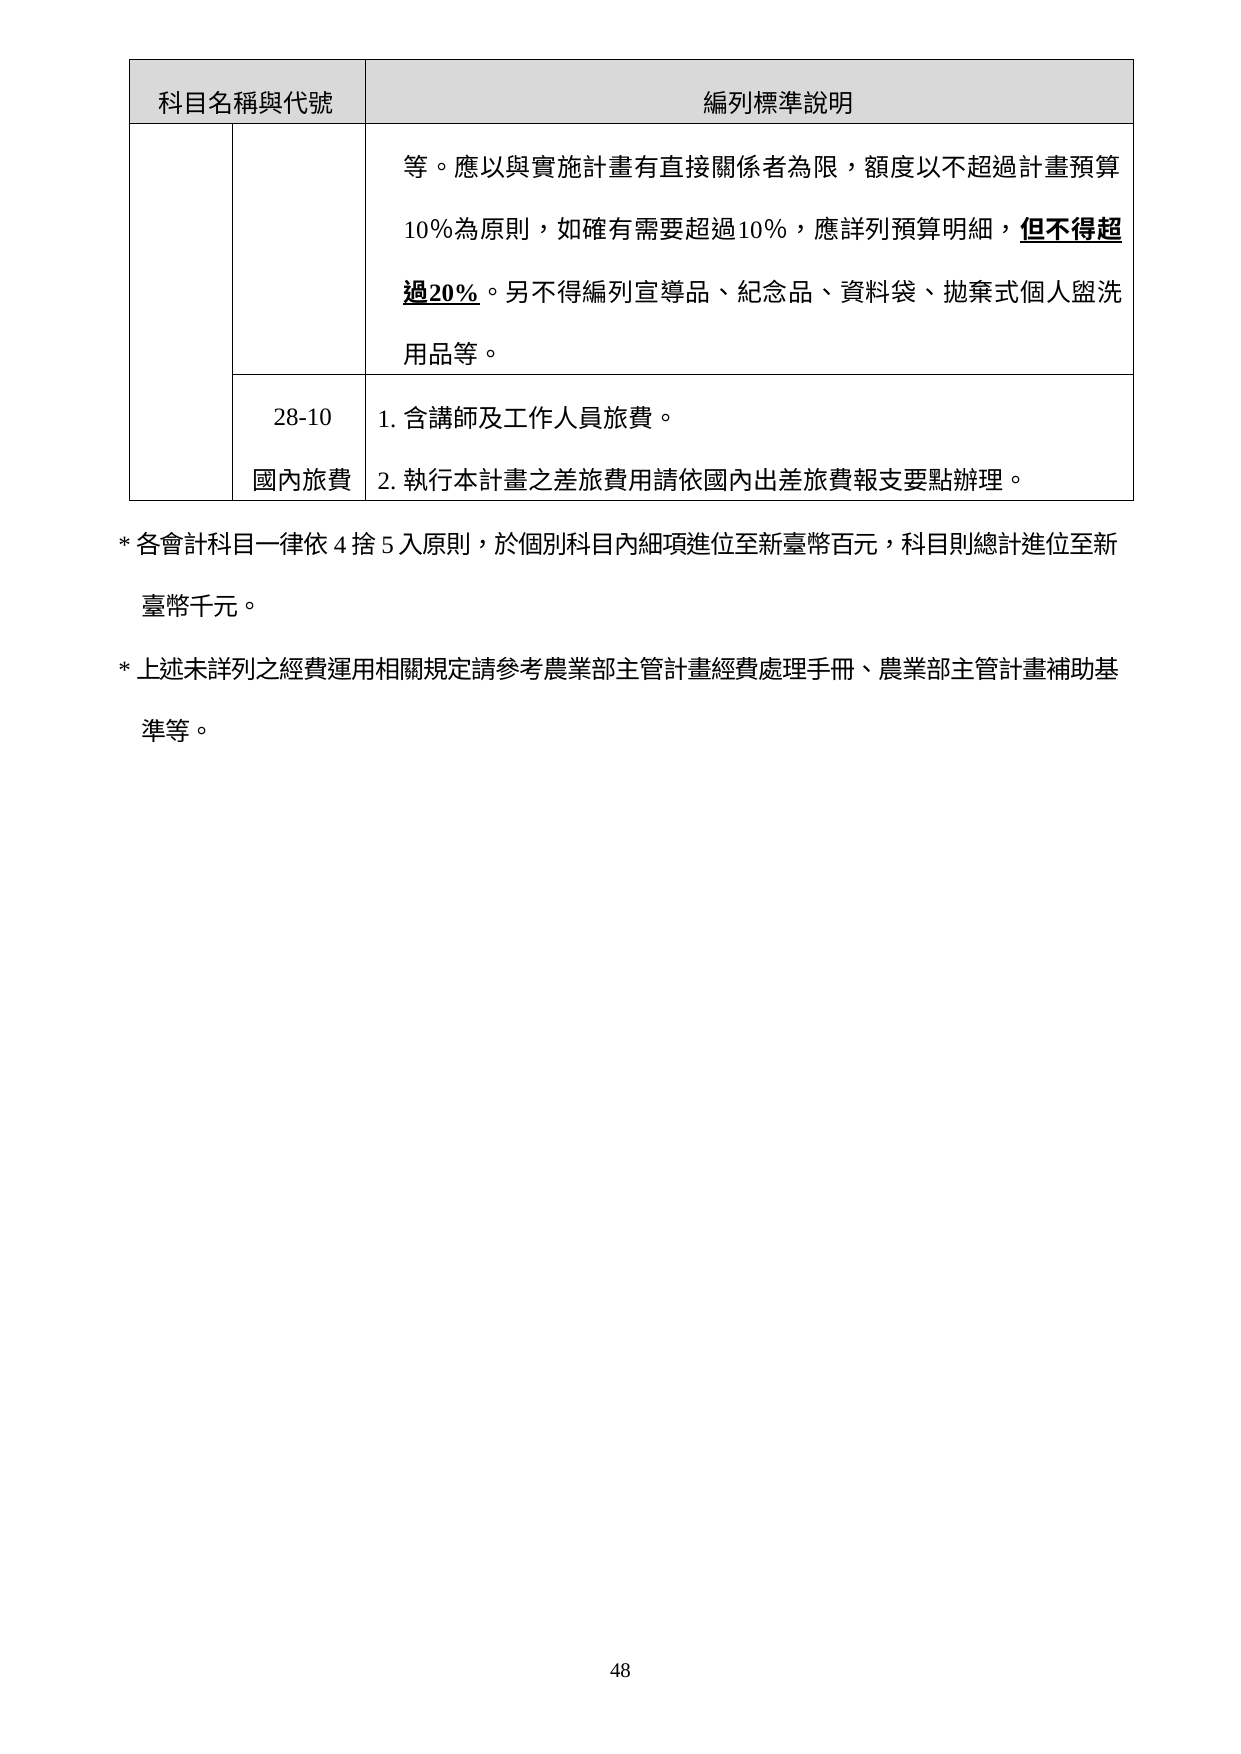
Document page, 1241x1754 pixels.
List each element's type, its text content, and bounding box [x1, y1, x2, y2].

table_cell 28-10 國內旅費 [233, 375, 365, 500]
table_cell [130, 124, 232, 500]
table_cell 含講師及工作人員旅費。 執行本計畫之差旅費用請依國內出差旅費報支要點辦理。 [366, 375, 1133, 500]
table_header 科目名稱與代號 [130, 60, 365, 123]
table_header 編列標準說明 [366, 60, 1133, 123]
table_cell [233, 124, 365, 374]
text * 上述未詳列之經費運用相關規定請參考農業部主管計畫經費處理手冊、農業部主管計畫補助基準等。 [118, 626, 1122, 751]
text * 各會計科目一律依4捨5入原則，於個別科目內細項進位至新臺幣百元，科目則總計進位至新臺幣千元。 [118, 501, 1122, 626]
table_cell 等。應以與實施計畫有直接關係者為限，額度以不超過計畫預算10％為原則，如確有需要超過10％，應詳列預算明細，但不得超過20%。另不得編列宣導品、紀念品、資料袋、拋棄式個人盥洗用品等。 [366, 124, 1133, 374]
